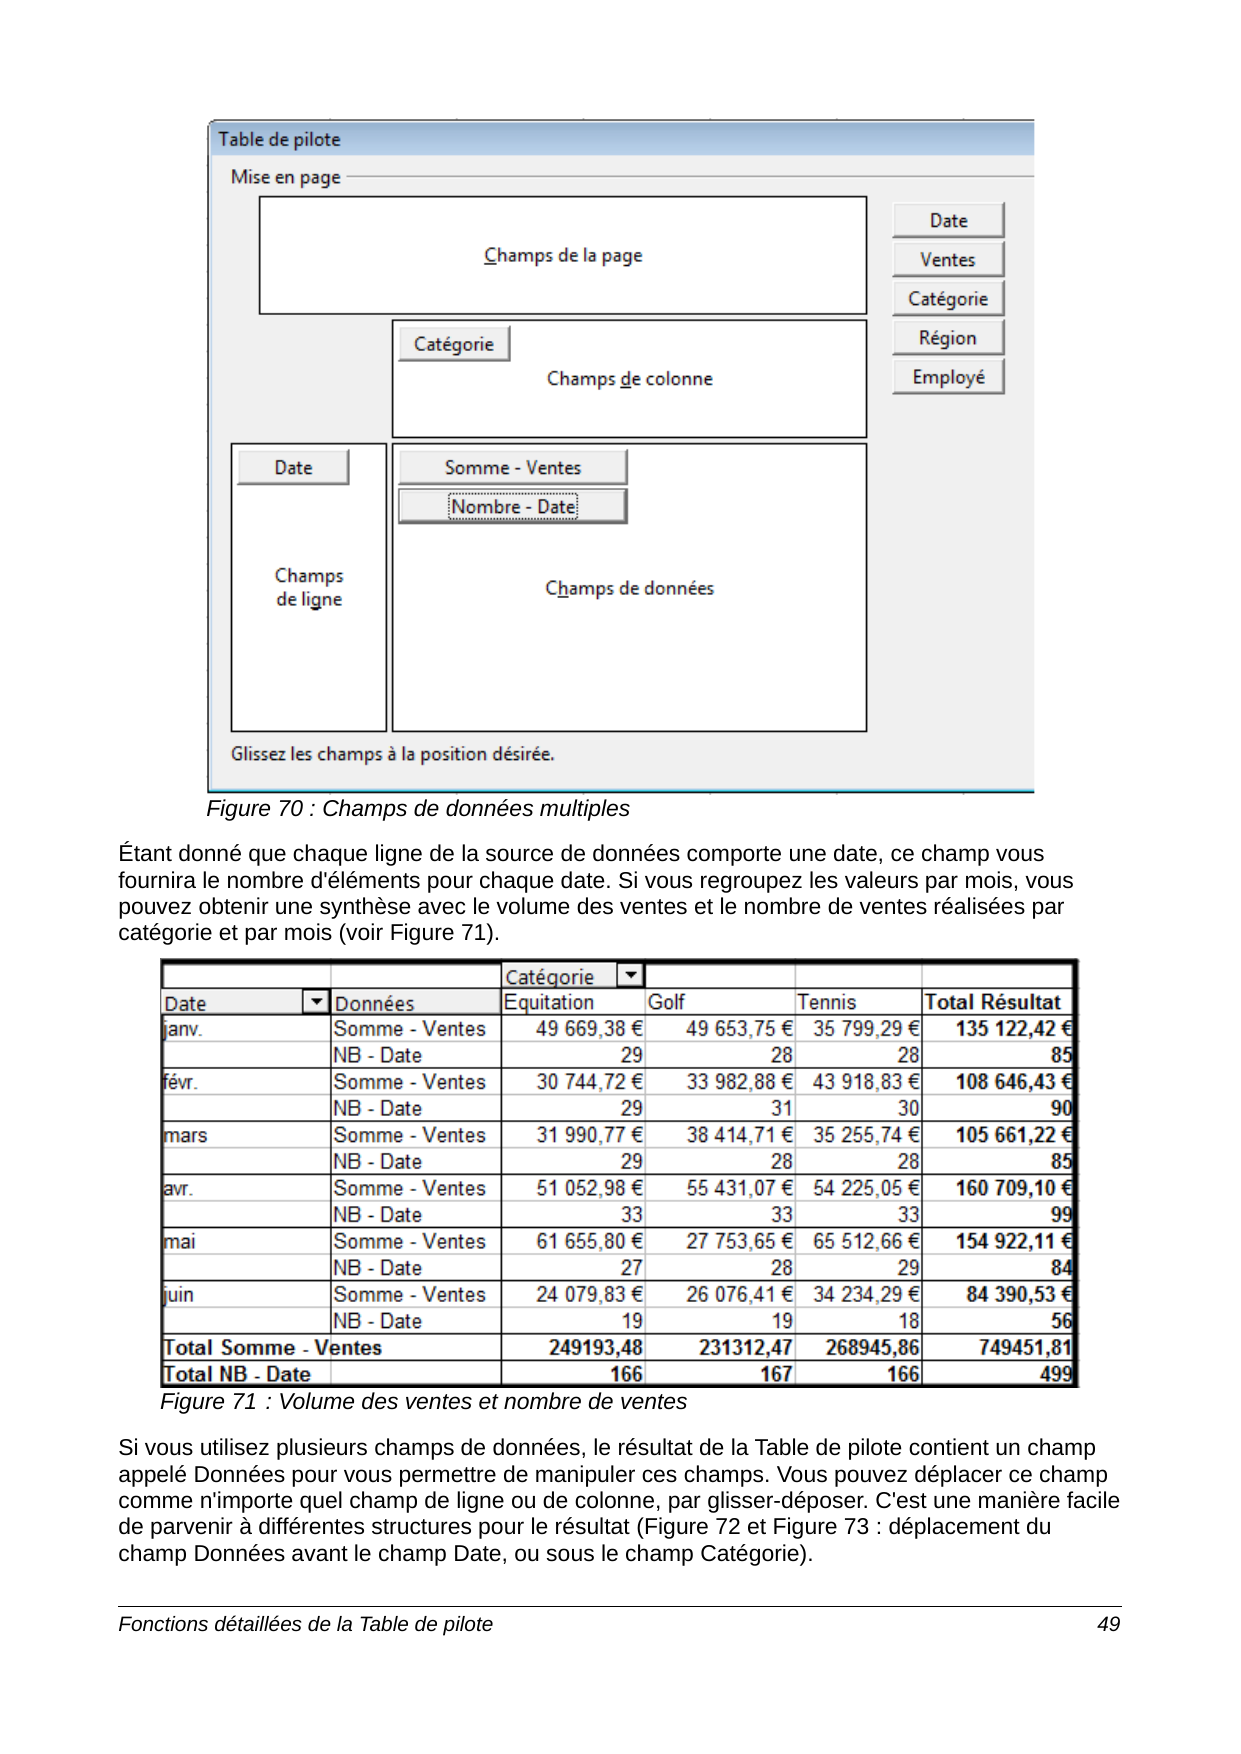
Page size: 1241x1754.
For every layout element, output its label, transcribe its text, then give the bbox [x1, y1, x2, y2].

text Figure 71 : Volume des ventes et nombre de ventes [160, 1388, 1080, 1414]
picture [206, 118, 1035, 795]
text Si vous utilisez plusieurs champs de données, le résultat de la Table de pilote contient un champ appelé Données pour vous permettre de manipuler ces champs. Vous pouvez déplacer ce champ comme n'importe quel champ de ligne ou de colonne, par glisser-déposer. C'est une manière facile de parvenir à différentes structures pour le résultat (Figure 72 et Figure 73 : déplacement du champ Données avant le champ Date, ou sous le champ Catégorie). [118, 1434, 1122, 1566]
picture [160, 958, 1081, 1388]
text Figure 70 : Champs de données multiples [206, 795, 1034, 821]
text Étant donné que chaque ligne de la source de données comporte une date, ce champ vous fournira le nombre d'éléments pour chaque date. Si vous regroupez les valeurs par mois, vous pouvez obtenir une synthèse avec le volume des ventes et le nombre de ventes réalisées par catégorie et par mois (voir Figure 71). [118, 840, 1122, 946]
